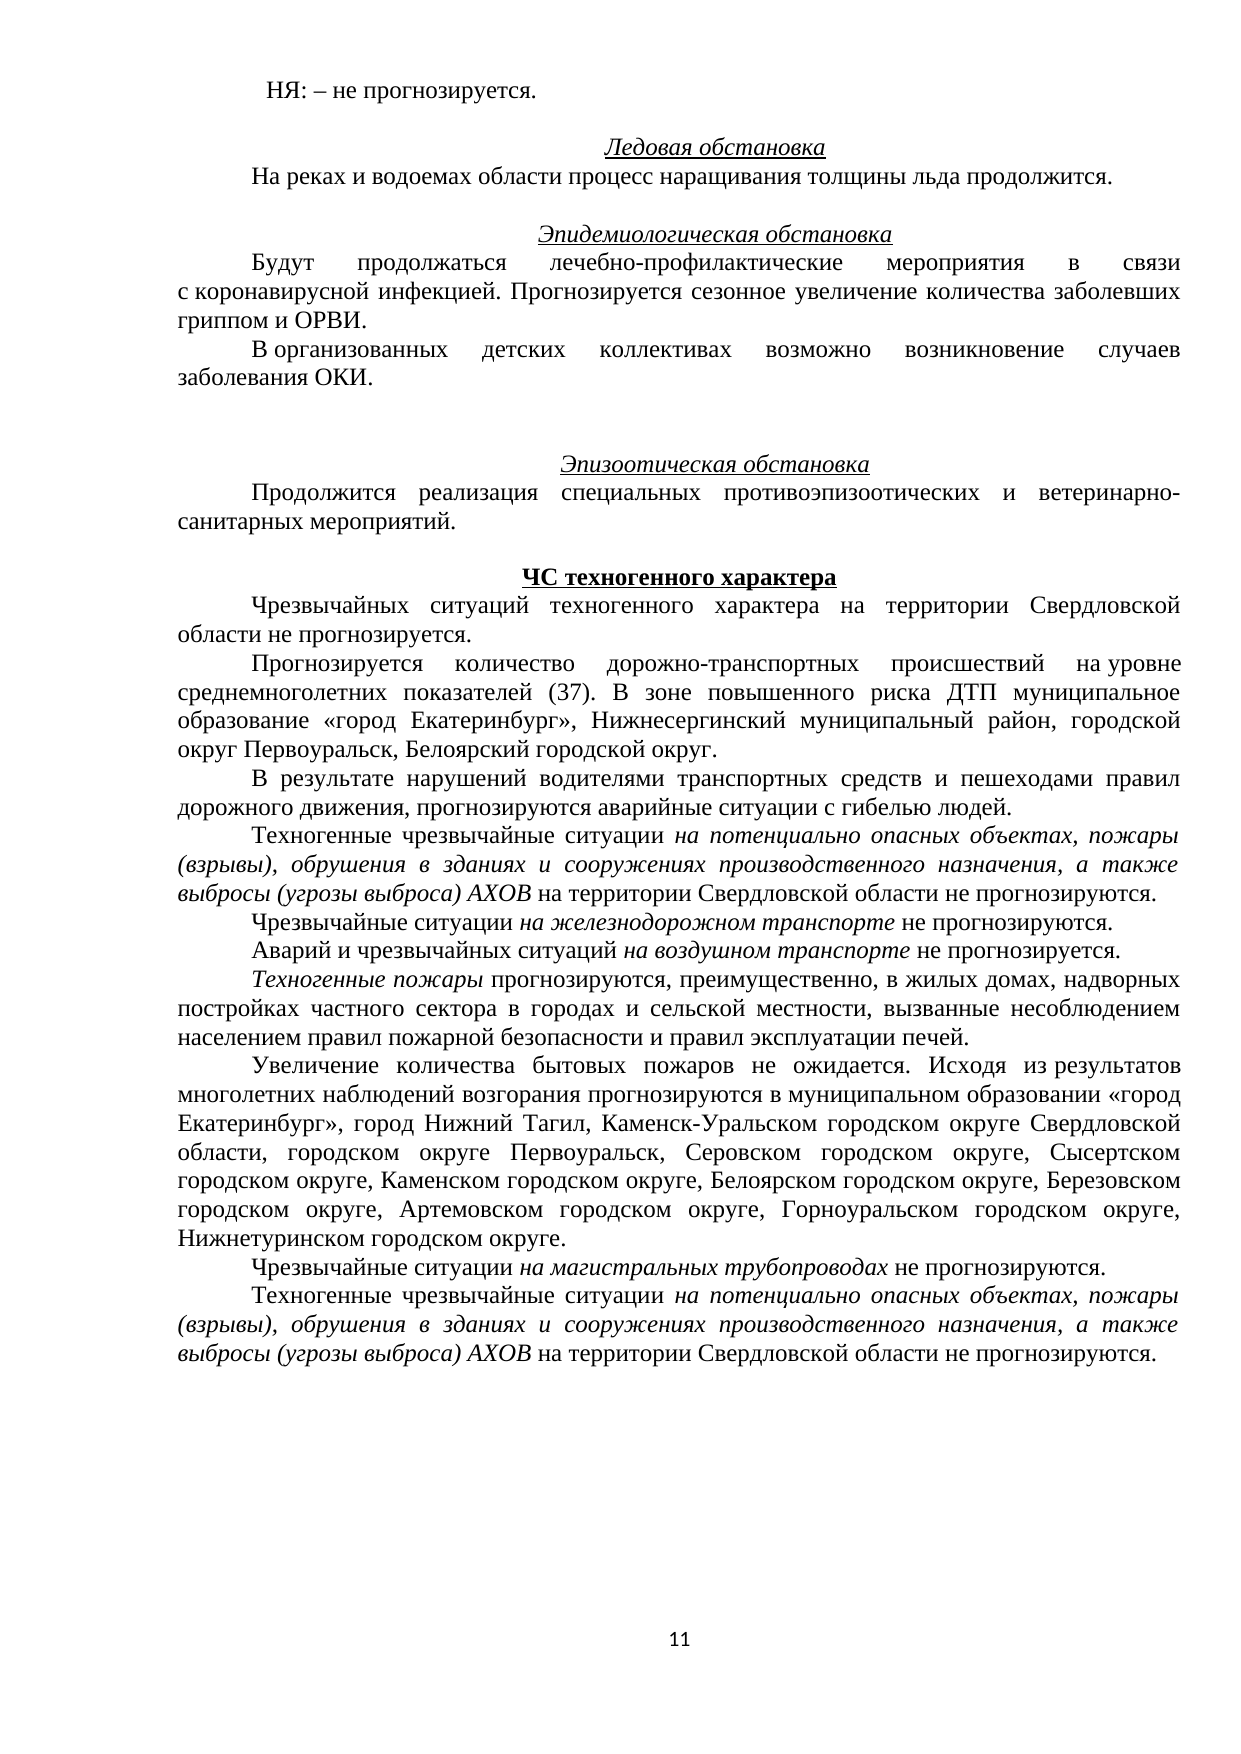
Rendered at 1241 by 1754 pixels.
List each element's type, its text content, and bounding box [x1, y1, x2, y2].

text На реках и водоемах области процесс наращивания толщины льда продолжится. [177, 161, 1181, 190]
text Чрезвычайных ситуаций техногенного характера на территории Свердловской области не прогнозируется. [177, 590, 1181, 648]
text Техногенные чрезвычайные ситуации на потенциально опасных объектах, пожары (взрывы), обрушения в зданиях и сооружениях производственного назначения, а также выбросы (угрозы выброса) АХОВ на территории Свердловской области не прогнозируются. [177, 1280, 1181, 1367]
text НЯ: – не прогнозируется. [177, 75, 1181, 104]
text ЧС техногенного характера [177, 562, 1181, 590]
text Аварий и чрезвычайных ситуаций на воздушном транспорте не прогнозируется. [177, 935, 1181, 964]
text Техногенные чрезвычайные ситуации на потенциально опасных объектах, пожары (взрывы), обрушения в зданиях и сооружениях производственного назначения, а также выбросы (угрозы выброса) АХОВ на территории Свердловской области не прогнозируются. [177, 820, 1181, 907]
text Эпидемиологическая обстановка [177, 219, 1181, 247]
text Эпизоотическая обстановка [177, 449, 1181, 477]
text Продолжится реализация специальных противоэпизоотических и ветеринарно-санитарных мероприятий. [177, 477, 1181, 535]
text В результате нарушений водителями транспортных средств и пешеходами правил дорожного движения, прогнозируются аварийные ситуации с гибелью людей. [177, 763, 1181, 820]
text Техногенные пожары прогнозируются, преимущественно, в жилых домах, надворных постройках частного сектора в городах и сельской местности, вызванные несоблюдением населением правил пожарной безопасности и правил эксплуатации печей. [177, 964, 1181, 1050]
text Увеличение количества бытовых пожаров не ожидается. Исходя из результатов многолетних наблюдений возгорания прогнозируются в муниципальном образовании «город Екатеринбург», город Нижний Тагил, Каменск-Уральском городском округе Свердловской области, городском округе Первоуральск, Серовском городском округе, Сысертском городском округе, Каменском городском округе, Белоярском городском округе, Березовском городском округе, Артемовском городском округе, Горноуральском городском округе, Нижнетуринском городском округе. [177, 1050, 1181, 1252]
text Ледовая обстановка [177, 132, 1181, 161]
text Будут продолжаться лечебно-профилактические мероприятия в связи с коронавирусной инфекцией. Прогнозируется сезонное увеличение количества заболевших гриппом и ОРВИ. [177, 247, 1181, 334]
text В организованных детских коллективах возможно возникновение случаев заболевания ОКИ. [177, 334, 1181, 391]
text Чрезвычайные ситуации на железнодорожном транспорте не прогнозируются. [177, 907, 1181, 935]
text Чрезвычайные ситуации на магистральных трубопроводах не прогнозируются. [177, 1252, 1181, 1280]
text Прогнозируется количество дорожно-транспортных происшествий на уровне среднемноголетних показателей (37). В зоне повышенного риска ДТП муниципальное образование «город Екатеринбург», Нижнесергинский муниципальный район, городской округ Первоуральск, Белоярский городской округ. [177, 648, 1181, 763]
